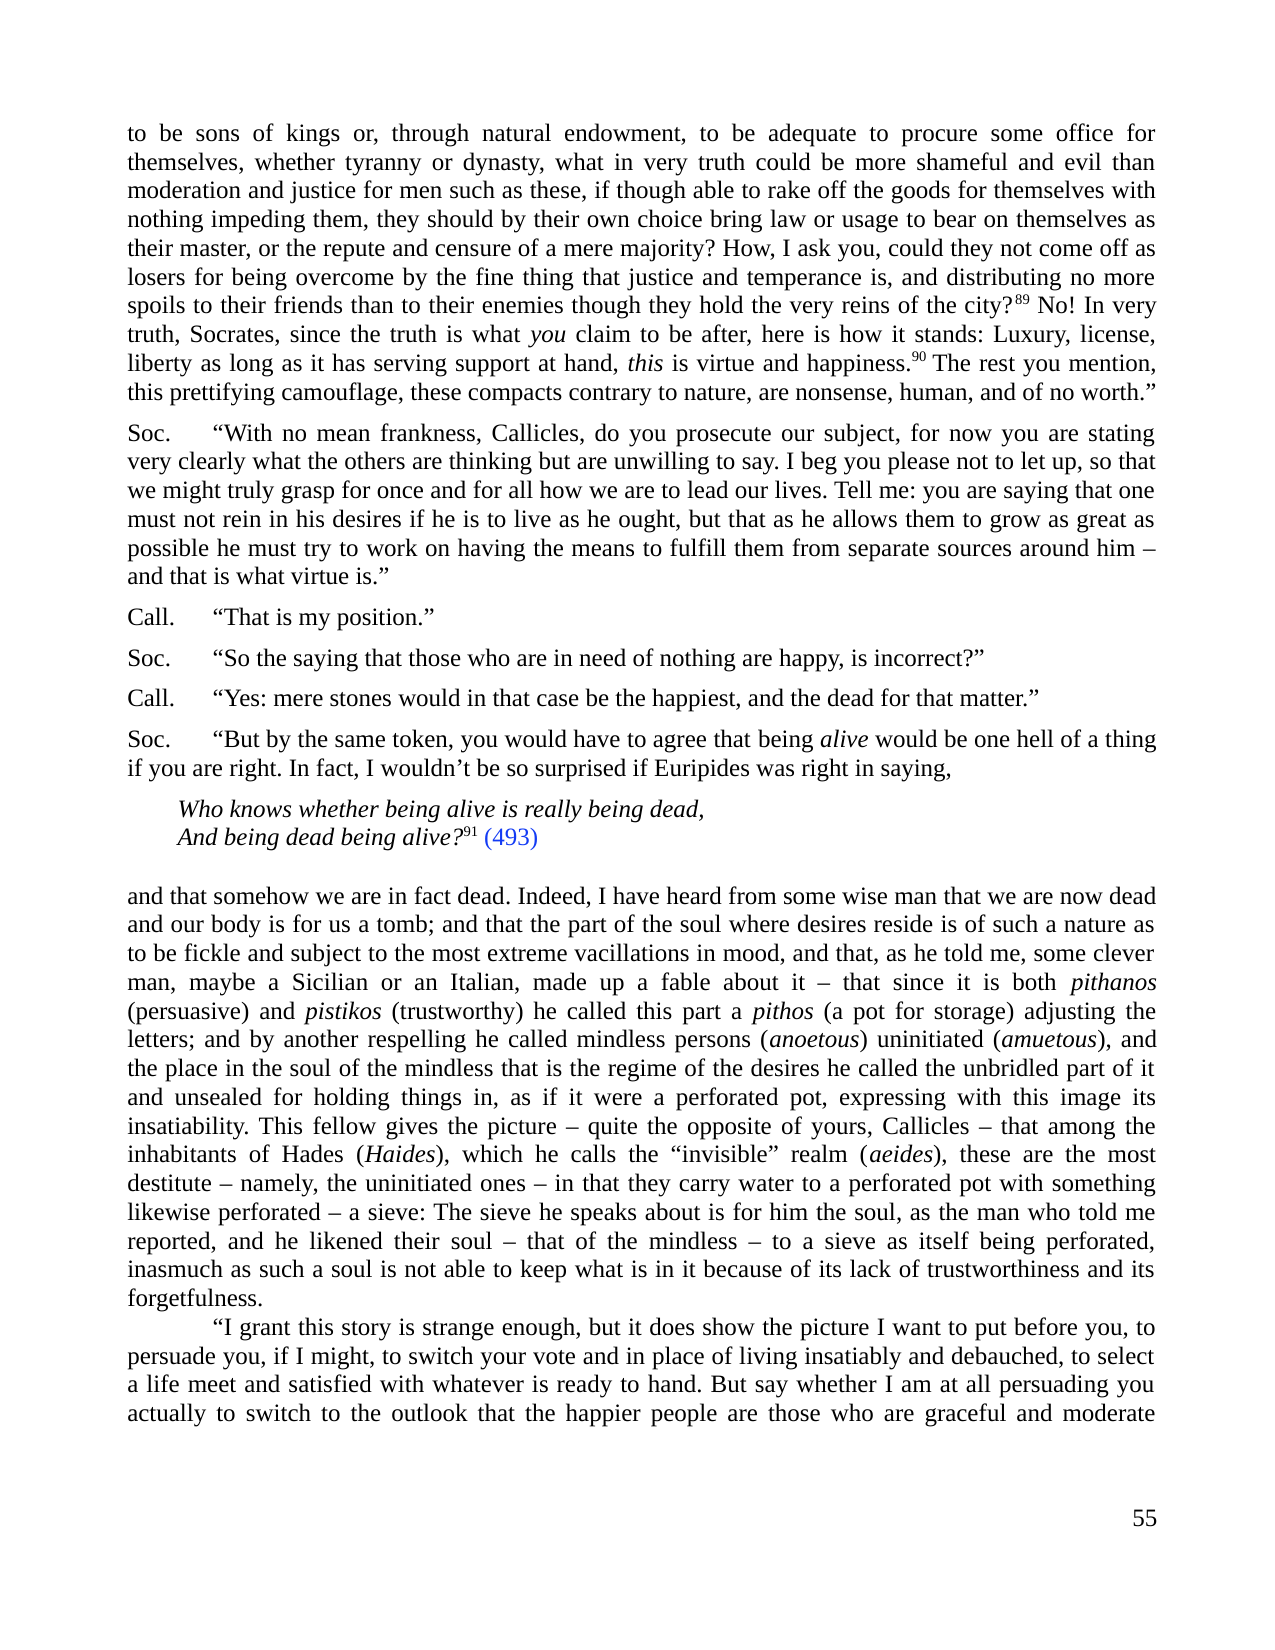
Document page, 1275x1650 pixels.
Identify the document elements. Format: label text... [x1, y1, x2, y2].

text Call. “That is my position.” [127, 602, 1157, 631]
text and that somehow we are in fact dead. Indeed, I have heard from some wise man that we are now dead and our body is for us a tomb; and that the part of the soul where desires reside is of such a nature as to be fickle and subject to the most extreme vacillations in mood, and that, as he told me, some clever man, maybe a Sicilian or an Italian, made up a fable about it – that since it is both pithanos (persuasive) and pistikos (trustworthy) he called this part a pithos (a pot for storage) adjusting the letters; and by another respelling he called mindless persons (anoetous) uninitiated (amuetous), and the place in the soul of the mindless that is the regime of the desires he called the unbridled part of it and unsealed for holding things in, as if it were a perforated pot, expressing with this image its insatiability. This fellow gives the picture – quite the opposite of yours, Callicles – that among the inhabitants of Hades (Haides), which he calls the “invisible” realm (aeides), these are the most destitute – namely, the uninitiated ones – in that they carry water to a perforated pot with something likewise perforated – a sieve: The sieve he speaks about is for him the soul, as the man who told me reported, and he likened their soul – that of the mindless – to a sieve as itself being perforated, inasmuch as such a soul is not able to keep what is in it because of its lack of trustworthiness and its forgetfulness. “I grant this story is strange enough, but it does show the picture I want to put before you, to persuade you, if I might, to switch your vote and in place of living insatiably and debauched, to select a life meet and satisfied with whatever is ready to hand. But say whether I am at all persuading you actually to switch to the outlook that the happier people are those who are graceful and moderate [127, 881, 1157, 1427]
text Soc. “But by the same token, you would have to agree that being alive would be one hell of a thing if you are right. In fact, I wouldn’t be so surprised if Euripides was right in saying, [127, 724, 1157, 782]
text Call. “Yes: mere stones would in that case be the happiest, and the dead for that matter.” [127, 683, 1157, 712]
text Soc. “So the saying that those who are in need of nothing are happy, is incorrect?” [127, 643, 1157, 672]
text Soc. “With no mean frankness, Callicles, do you prosecute our subject, for now you are stating very clearly what the others are thinking but are unwilling to say. I beg you please not to let up, so that we might truly grasp for once and for all how we are to lead our lives. Tell me: you are saying that one must not rein in his desires if he is to live as he ought, but that as he allows them to grow as great as possible he must try to work on having the means to fulfill them from separate sources around him – and that is what virtue is.” [127, 418, 1157, 590]
text Who knows whether being alive is really being dead, And being dead being alive? (493) [177, 794, 1098, 851]
text to be sons of kings or, through natural endowment, to be adequate to procure some office for themselves, whether tyranny or dynasty, what in very truth could be more shameful and evil than moderation and justice for men such as these, if though able to rake off the goods for themselves with nothing impeding them, they should by their own choice bring law or usage to bear on themselves as their master, or the repute and censure of a mere majority? How, I ask you, could they not come off as losers for being overcome by the fine thing that justice and temperance is, and distributing no more spoils to their friends than to their enemies though they hold the very reins of the city? No! In very truth, Socrates, since the truth is what you claim to be after, here is how it stands: Luxury, license, liberty as long as it has serving support at hand, this is virtue and happiness. The rest you mention, this prettifying camouflage, these compacts contrary to nature, are nonsense, human, and of no worth.” [127, 118, 1157, 406]
